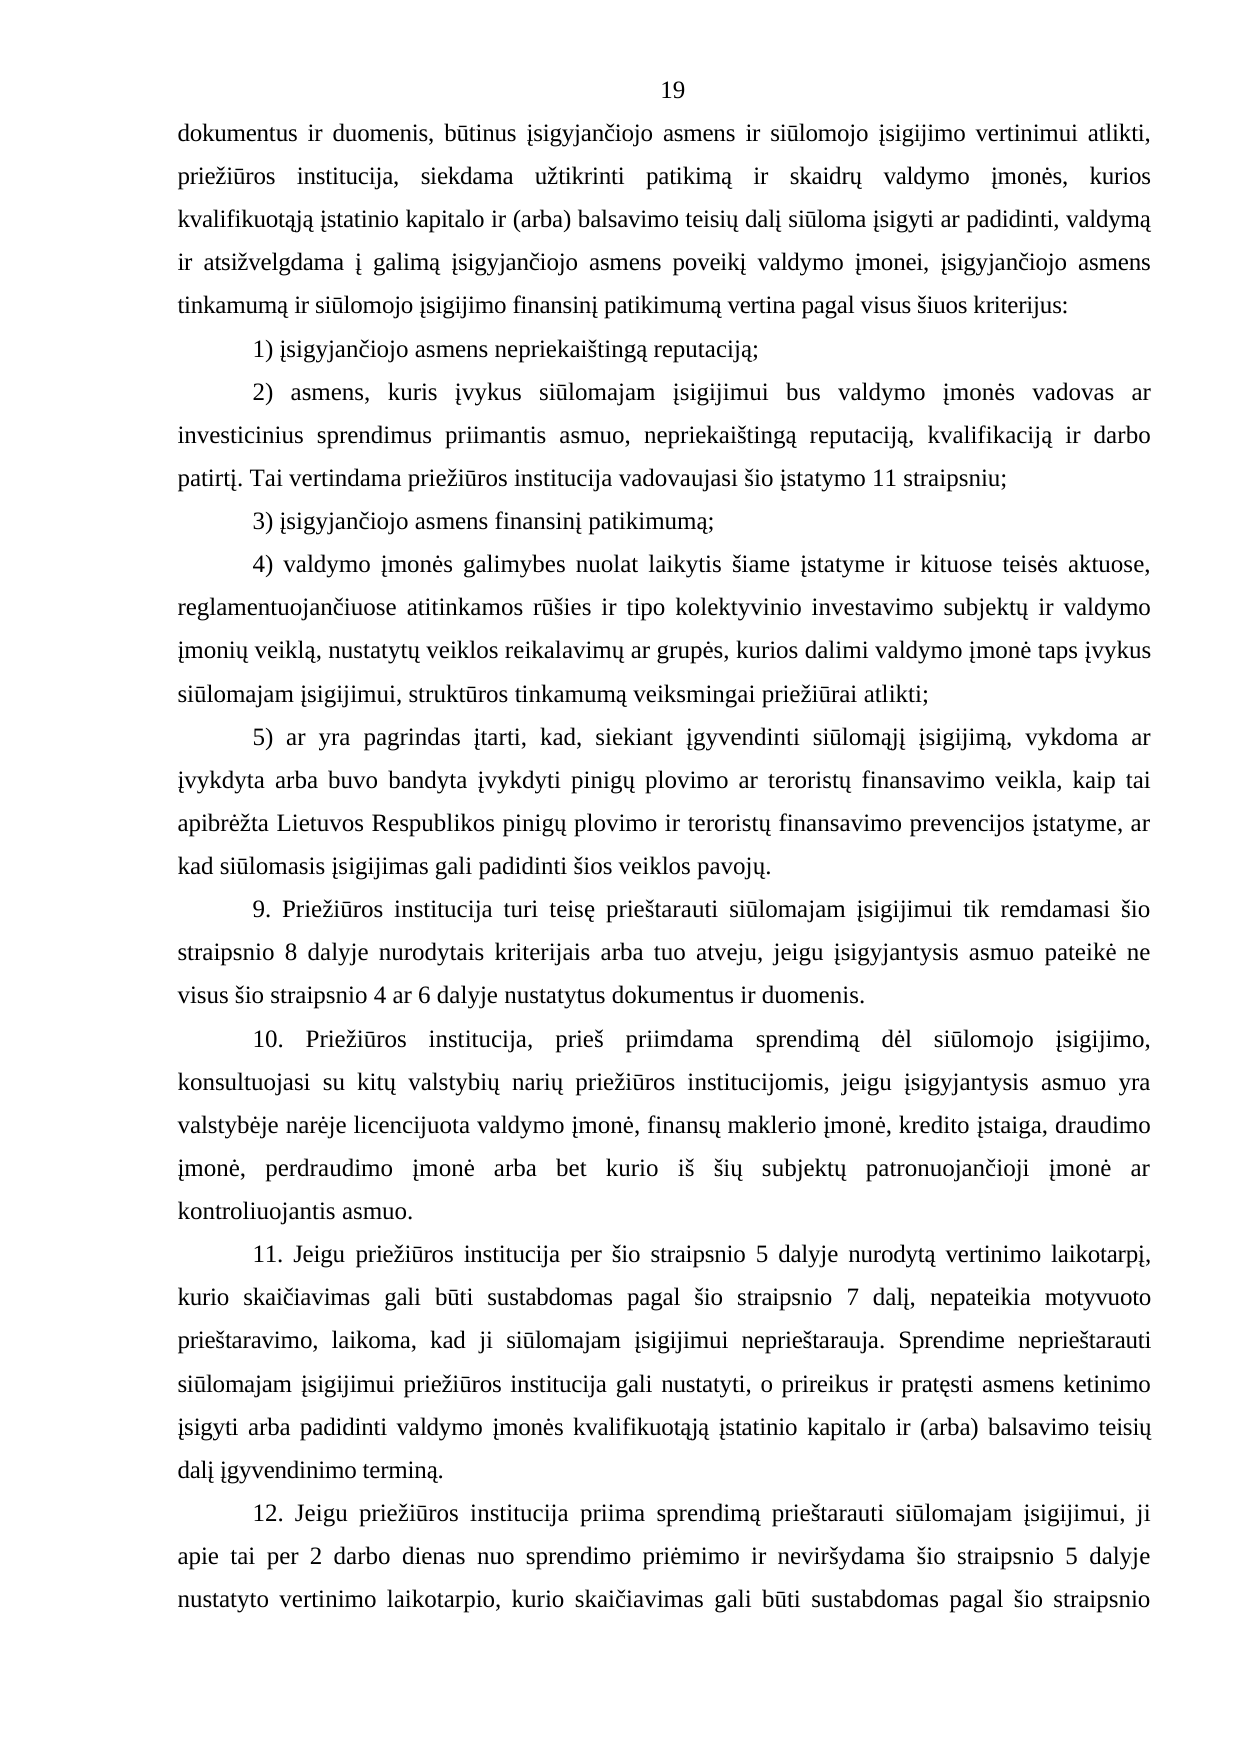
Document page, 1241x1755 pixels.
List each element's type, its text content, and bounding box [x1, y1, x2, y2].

text 3) įsigyjančiojo asmens finansinį patikimumą; [177, 506, 1152, 535]
text 5) ar yra pagrindas įtarti, kad, siekiant įgyvendinti siūlomąjį įsigijimą, vykdoma ar įvykdyta arba buvo bandyta įvykdyti pinigų plovimo ar teroristų finansavimo veikla, kaip tai apibrėžta Lietuvos Respublikos pinigų plovimo ir teroristų finansavimo prevencijos įstatyme, ar kad siūlomasis įsigijimas gali padidinti šios veiklos pavojų. [177, 722, 1152, 880]
text 12. Jeigu priežiūros institucija priima sprendimą prieštarauti siūlomajam įsigijimui, ji apie tai per 2 darbo dienas nuo sprendimo priėmimo ir neviršydama šio straipsnio 5 dalyje nustatyto vertinimo laikotarpio, kurio skaičiavimas gali būti sustabdomas pagal šio straipsnio [177, 1498, 1152, 1613]
text 10. Priežiūros institucija, prieš priimdama sprendimą dėl siūlomojo įsigijimo, konsultuojasi su kitų valstybių narių priežiūros institucijomis, jeigu įsigyjantysis asmuo yra valstybėje narėje licencijuota valdymo įmonė, finansų maklerio įmonė, kredito įstaiga, draudimo įmonė, perdraudimo įmonė arba bet kurio iš šių subjektų patronuojančioji įmonė ar kontroliuojantis asmuo. [177, 1024, 1152, 1225]
text 2) asmens, kuris įvykus siūlomajam įsigijimui bus valdymo įmonės vadovas ar investicinius sprendimus priimantis asmuo, nepriekaištingą reputaciją, kvalifikaciją ir darbo patirtį. Tai vertindama priežiūros institucija vadovaujasi šio įstatymo 11 straipsniu; [177, 377, 1152, 492]
text 9. Priežiūros institucija turi teisę prieštarauti siūlomajam įsigijimui tik remdamasi šio straipsnio 8 dalyje nurodytais kriterijais arba tuo atveju, jeigu įsigyjantysis asmuo pateikė ne visus šio straipsnio 4 ar 6 dalyje nustatytus dokumentus ir duomenis. [177, 894, 1152, 1009]
text 4) valdymo įmonės galimybes nuolat laikytis šiame įstatyme ir kituose teisės aktuose, reglamentuojančiuose atitinkamos rūšies ir tipo kolektyvinio investavimo subjektų ir valdymo įmonių veiklą, nustatytų veiklos reikalavimų ar grupės, kurios dalimi valdymo įmonė taps įvykus siūlomajam įsigijimui, struktūros tinkamumą veiksmingai priežiūrai atlikti; [177, 549, 1152, 707]
text dokumentus ir duomenis, būtinus įsigyjančiojo asmens ir siūlomojo įsigijimo vertinimui atlikti, priežiūros institucija, siekdama užtikrinti patikimą ir skaidrų valdymo įmonės, kurios kvalifikuotąją įstatinio kapitalo ir (arba) balsavimo teisių dalį siūloma įsigyti ar padidinti, valdymą ir atsižvelgdama į galimą įsigyjančiojo asmens poveikį valdymo įmonei, įsigyjančiojo asmens tinkamumą ir siūlomojo įsigijimo finansinį patikimumą vertina pagal visus šiuos kriterijus: [177, 118, 1152, 319]
text 11. Jeigu priežiūros institucija per šio straipsnio 5 dalyje nurodytą vertinimo laikotarpį, kurio skaičiavimas gali būti sustabdomas pagal šio straipsnio 7 dalį, nepateikia motyvuoto prieštaravimo, laikoma, kad ji siūlomajam įsigijimui neprieštarauja. Sprendime neprieštarauti siūlomajam įsigijimui priežiūros institucija gali nustatyti, o prireikus ir pratęsti asmens ketinimo įsigyti arba padidinti valdymo įmonės kvalifikuotąją įstatinio kapitalo ir (arba) balsavimo teisių dalį įgyvendinimo terminą. [177, 1239, 1152, 1484]
text 1) įsigyjančiojo asmens nepriekaištingą reputaciją; [177, 334, 1152, 362]
